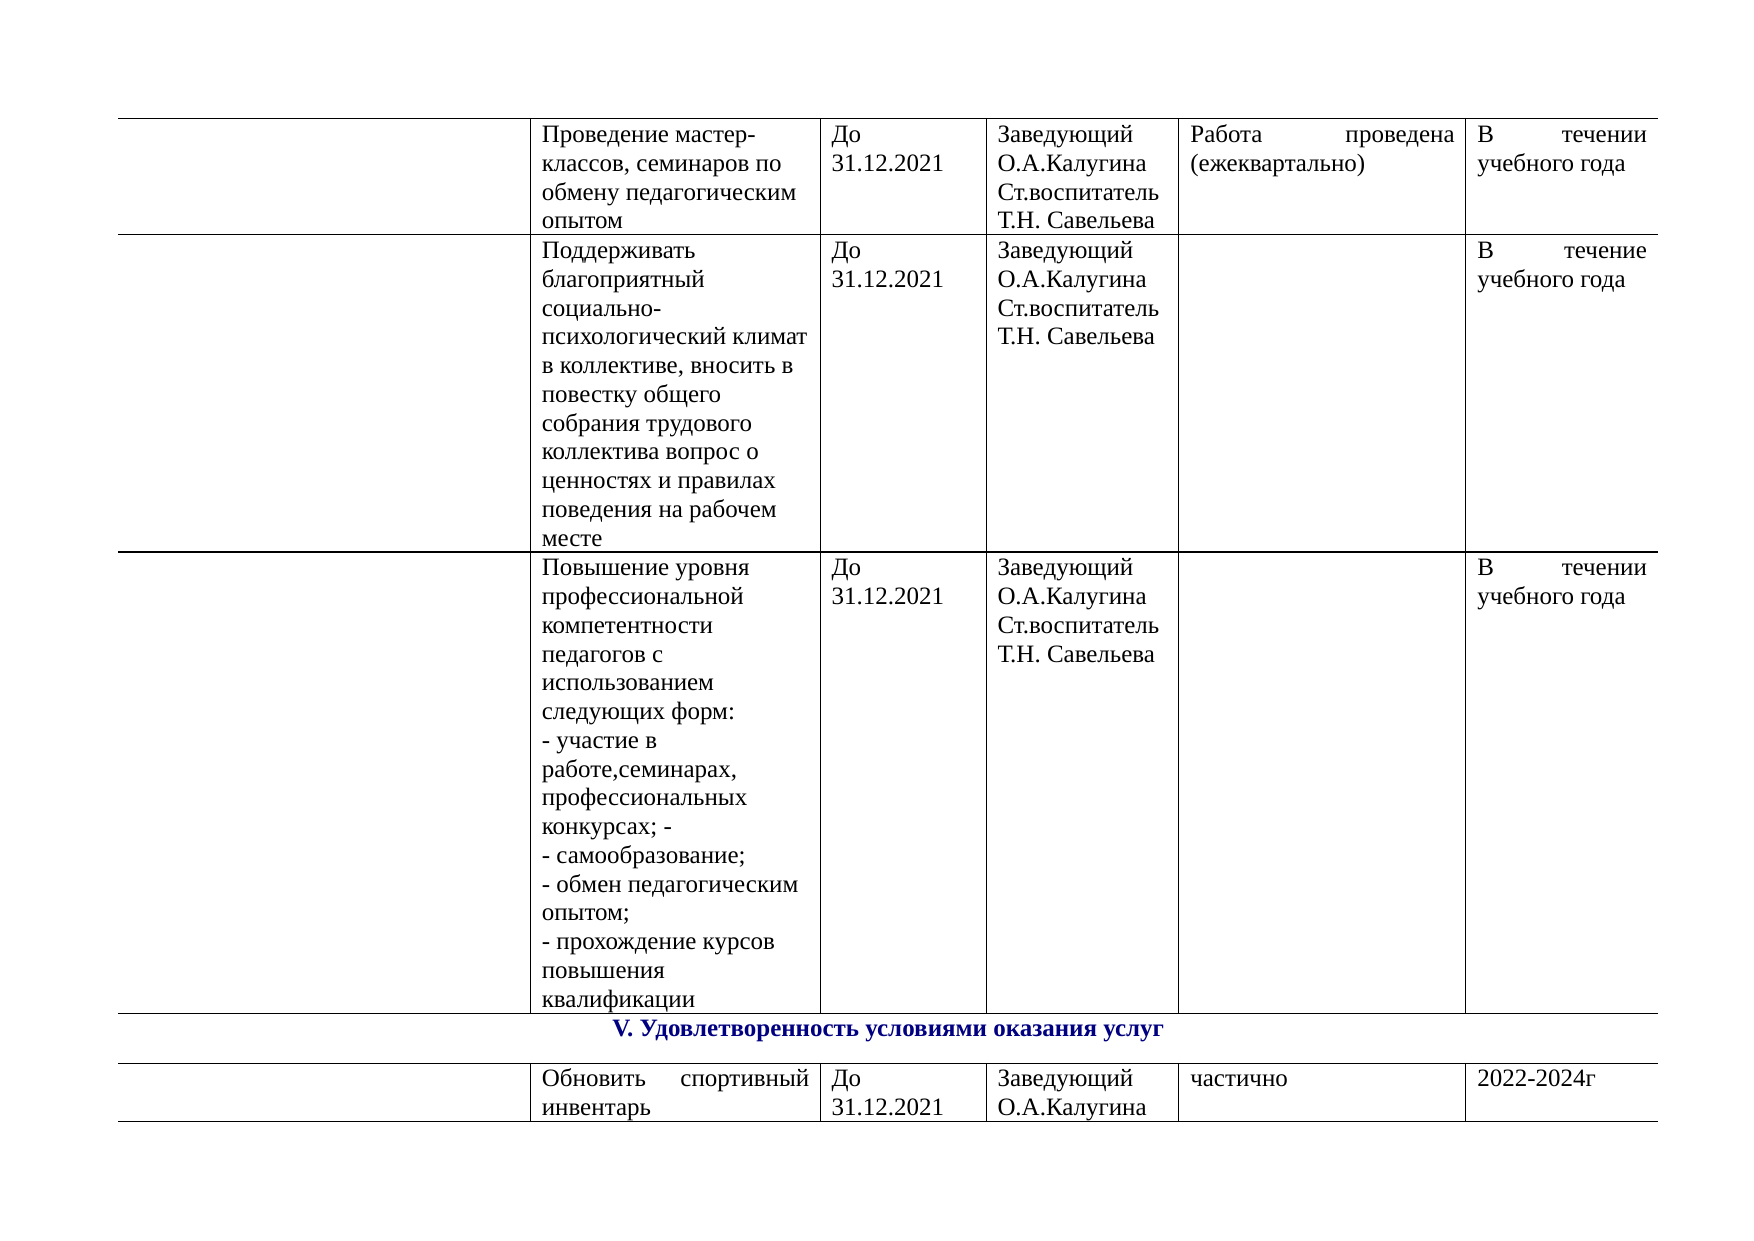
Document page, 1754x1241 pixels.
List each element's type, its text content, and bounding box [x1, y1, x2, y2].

table_cell [118, 1064, 530, 1121]
table_cell В течении учебного года [1466, 119, 1658, 234]
table_cell До 31.12.2021 [821, 235, 986, 551]
table_cell [1179, 553, 1465, 1012]
table_cell [1179, 235, 1465, 551]
table_cell В течение учебного года [1466, 235, 1658, 551]
table_cell [118, 235, 530, 551]
table_cell До 31.12.2021 [821, 553, 986, 1012]
table_cell Заведующий О.А.Калугина Ст.воспитатель Т.Н. Савельева [987, 553, 1178, 1012]
table_cell Повышение уровня профессиональной компетентности педагогов с использованием следующих форм: - участие в работе,семинарах, профессиональных конкурсах; - - самообразование; - обмен педагогическим опытом; - прохождение курсов повышения квалификации [809, 553, 820, 1012]
table_cell [118, 553, 530, 1012]
table_cell Заведующий О.А.Калугина Ст.воспитатель Т.Н. Савельева [987, 119, 1178, 234]
table_cell Заведующий О.А.Калугина [987, 1064, 1178, 1121]
table_cell Работа проведена (ежеквартально) [1179, 119, 1465, 234]
table_cell V. Удовлетворенность условиями оказания услуг [118, 1014, 1658, 1062]
table_cell До 31.12.2021 [821, 1064, 986, 1121]
table_cell 2022-2024г [1466, 1064, 1658, 1121]
table_cell Заведующий О.А.Калугина Ст.воспитатель Т.Н. Савельева [987, 235, 1178, 551]
table_cell Повышение уровня профессиональной компетентности педагогов с использованием следующих форм: - участие в работе,семинарах, профессиональных конкурсах; - - самообразование; - обмен педагогическим опытом; - прохождение курсов повышения квалификации [531, 553, 542, 1012]
table_cell частично [1179, 1064, 1465, 1121]
table_cell В течении учебного года [1466, 553, 1658, 1012]
table_cell [118, 119, 530, 234]
table_cell До 31.12.2021 [821, 119, 986, 234]
table_cell Обновить спортивный инвентарь [531, 1064, 820, 1121]
